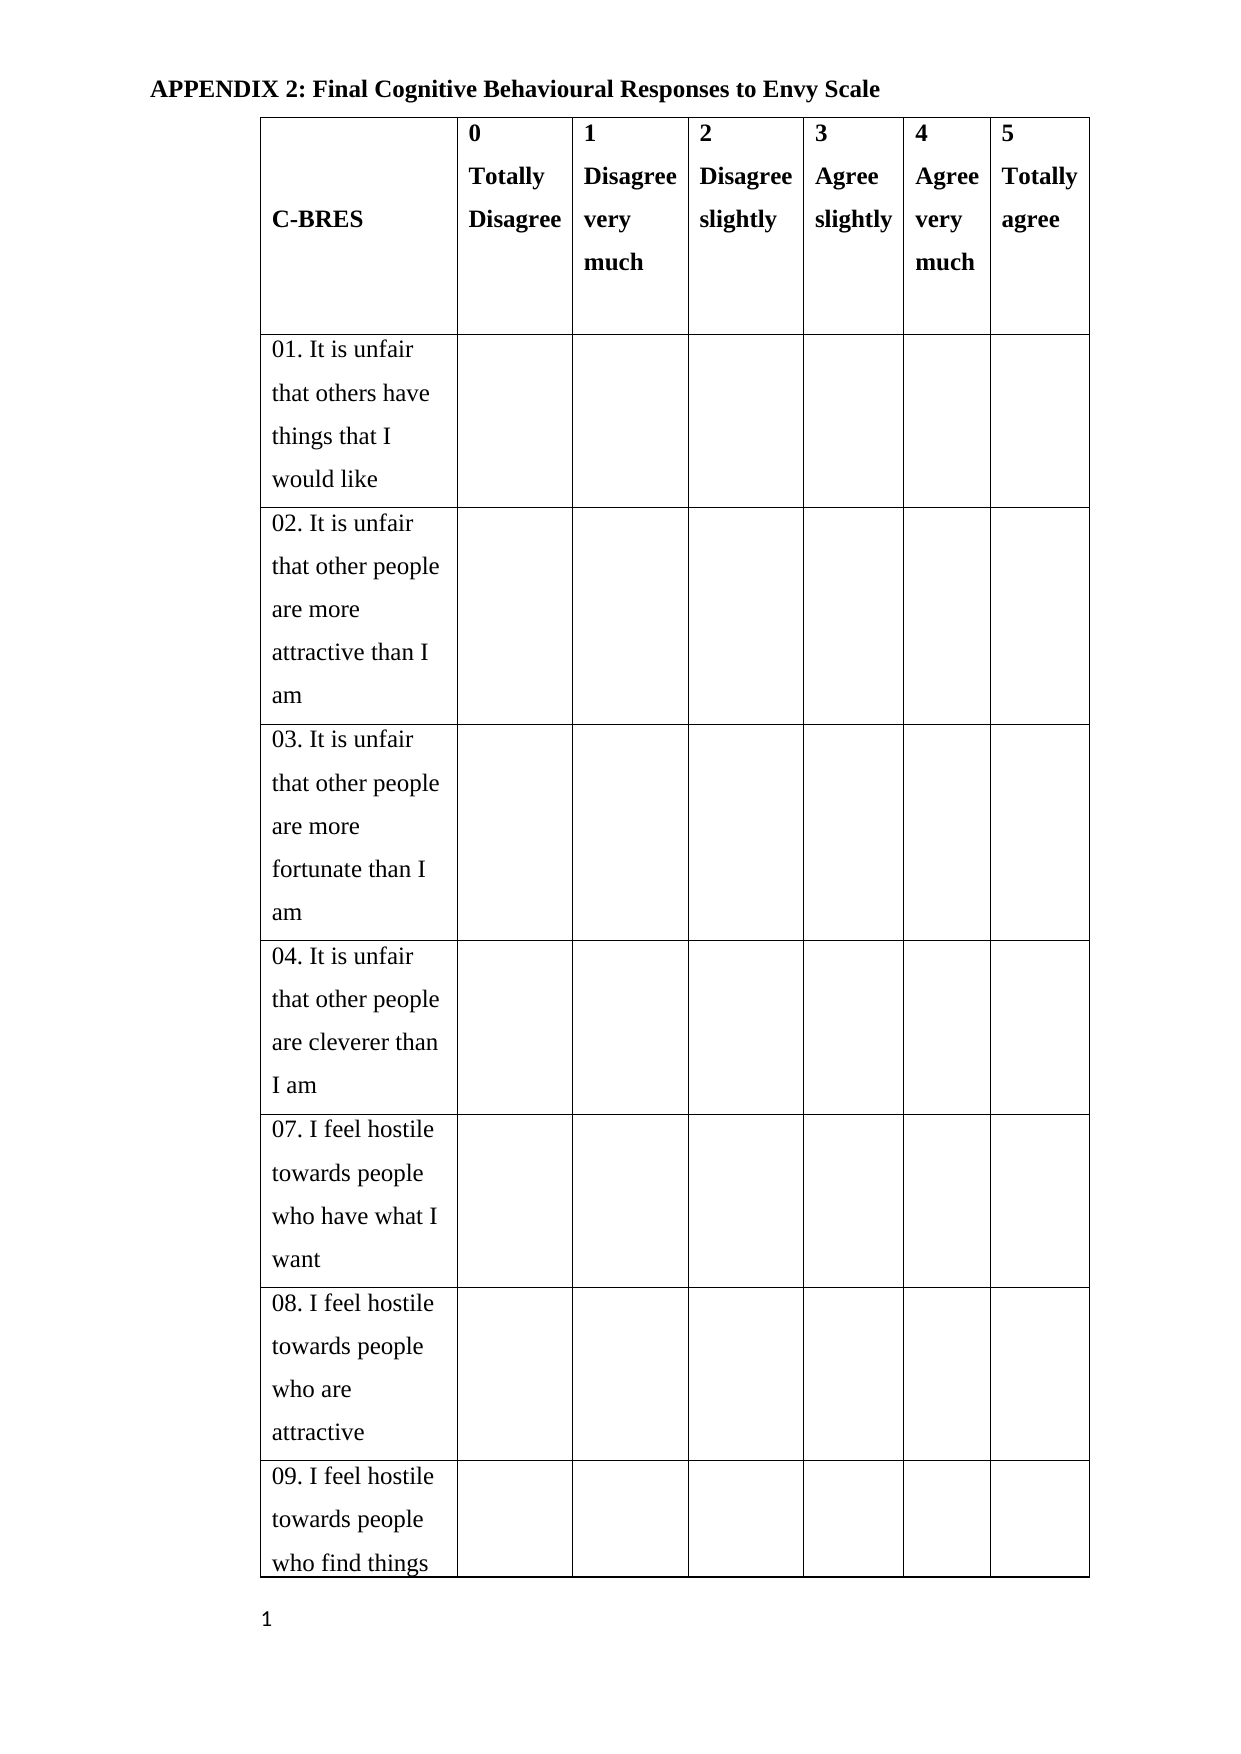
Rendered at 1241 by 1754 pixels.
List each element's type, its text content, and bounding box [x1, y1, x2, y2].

table_cell 07. I feel hostile towards people who have what I want [261, 1115, 457, 1287]
table_cell [904, 508, 990, 723]
table_cell [458, 1288, 572, 1460]
table_cell [458, 941, 572, 1113]
table_cell [804, 1115, 903, 1287]
table_cell 04. It is unfair that other people are cleverer than I am [261, 941, 457, 1113]
table_header 3 Agree slightly [804, 118, 903, 333]
table_cell [904, 335, 990, 507]
table_cell [689, 941, 803, 1113]
table_cell 09. I feel hostile towards people who find things [261, 1461, 457, 1576]
text APPENDIX 2: Final Cognitive Behavioural Responses to Envy Scale [150, 74, 1090, 102]
table_cell [991, 1115, 1089, 1287]
table_cell [573, 335, 688, 507]
table_header 1 Disagree very much [573, 118, 688, 333]
table_cell [689, 1115, 803, 1287]
table_cell [804, 1288, 903, 1460]
table_cell [804, 335, 903, 507]
table_header 4 Agree very much [904, 118, 990, 333]
table_cell [689, 335, 803, 507]
table_cell [458, 335, 572, 507]
table_cell [573, 1461, 688, 1576]
table_cell [904, 1461, 990, 1576]
table_cell [689, 508, 803, 723]
table_cell [458, 1115, 572, 1287]
table_cell [904, 725, 990, 940]
table_header 2 Disagree slightly [689, 118, 803, 333]
table_cell [991, 335, 1089, 507]
table_cell [458, 1461, 572, 1576]
table_header C-BRES [261, 118, 457, 333]
table_cell [689, 1461, 803, 1576]
table_header 5 Totally agree [991, 118, 1089, 333]
table_cell [458, 725, 572, 940]
table_cell [904, 1115, 990, 1287]
table_cell [904, 1288, 990, 1460]
table_cell [991, 725, 1089, 940]
table_cell [804, 1461, 903, 1576]
table_cell [573, 941, 688, 1113]
table_cell 08. I feel hostile towards people who are attractive [261, 1288, 457, 1460]
table_cell [804, 941, 903, 1113]
table_cell [991, 1288, 1089, 1460]
table_cell [804, 725, 903, 940]
table_cell [689, 1288, 803, 1460]
table_cell [689, 725, 803, 940]
table_cell [991, 1461, 1089, 1576]
table_cell 01. It is unfair that others have things that I would like [261, 335, 457, 507]
table_cell [573, 1288, 688, 1460]
table_cell [458, 508, 572, 723]
table_cell [904, 941, 990, 1113]
table_cell 02. It is unfair that other people are more attractive than I am [261, 508, 457, 723]
table_cell [804, 508, 903, 723]
table_cell 03. It is unfair that other people are more fortunate than I am [261, 725, 457, 940]
table_header 0 Totally Disagree [458, 118, 572, 333]
table_cell [573, 725, 688, 940]
table_cell [991, 941, 1089, 1113]
table_cell [573, 1115, 688, 1287]
table_cell [991, 508, 1089, 723]
table_cell [573, 508, 688, 723]
